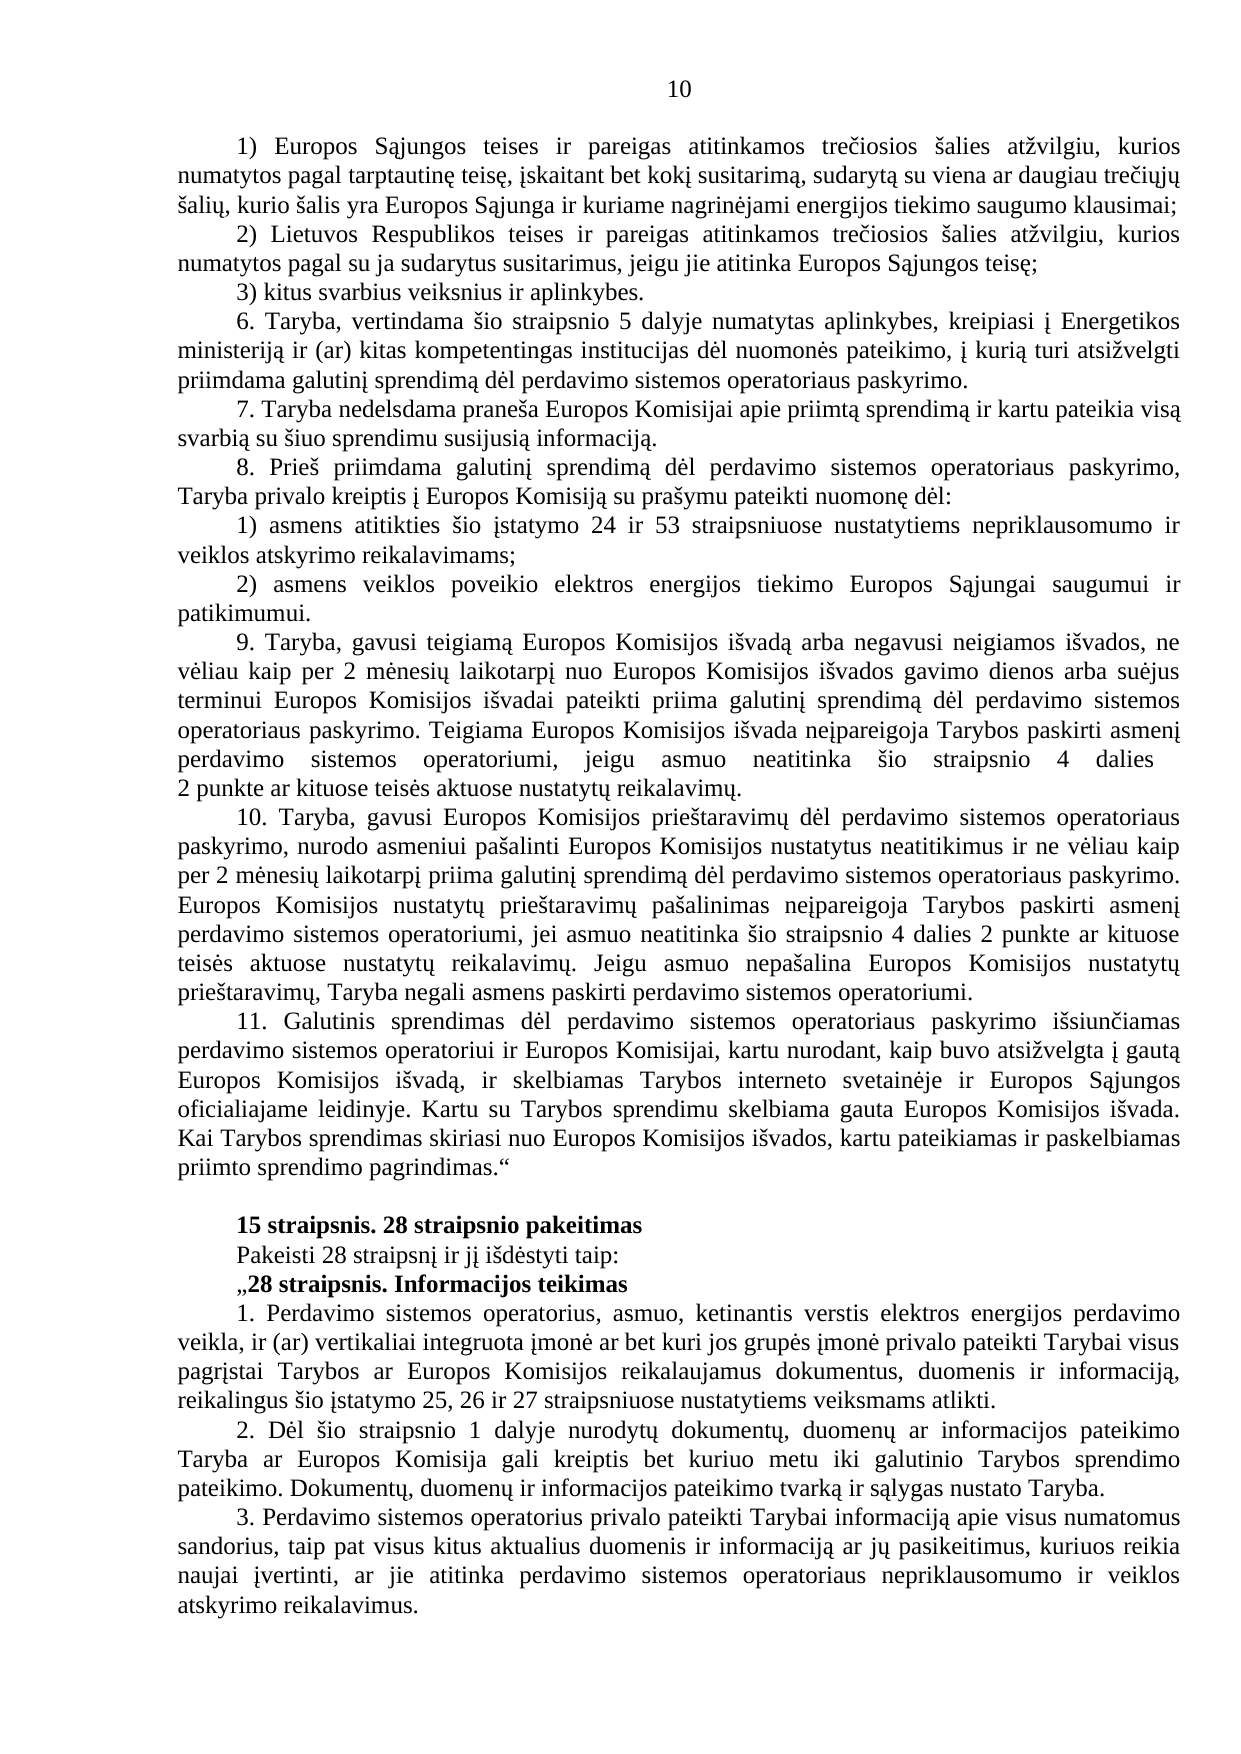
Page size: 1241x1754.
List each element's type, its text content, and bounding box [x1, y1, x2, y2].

text 1. Perdavimo sistemos operatorius, asmuo, ketinantis verstis elektros energijos perdavimo veikla, ir (ar) vertikaliai integruota įmonė ar bet kuri jos grupės įmonė privalo pateikti Tarybai visus pagrįstai Tarybos ar Europos Komisijos reikalaujamus dokumentus, duomenis ir informaciją, reikalingus šio įstatymo 25, 26 ir 27 straipsniuose nustatytiems veiksmams atlikti. [177, 1298, 1181, 1415]
text 10. Taryba, gavusi Europos Komisijos prieštaravimų dėl perdavimo sistemos operatoriaus paskyrimo, nurodo asmeniui pašalinti Europos Komisijos nustatytus neatitikimus ir ne vėliau kaip per 2 mėnesių laikotarpį priima galutinį sprendimą dėl perdavimo sistemos operatoriaus paskyrimo. Europos Komisijos nustatytų prieštaravimų pašalinimas neįpareigoja Tarybos paskirti asmenį perdavimo sistemos operatoriumi, jei asmuo neatitinka šio straipsnio 4 dalies 2 punkte ar kituose teisės aktuose nustatytų reikalavimų. Jeigu asmuo nepašalina Europos Komisijos nustatytų prieštaravimų, Taryba negali asmens paskirti perdavimo sistemos operatoriumi. [177, 802, 1181, 1006]
text 9. Taryba, gavusi teigiamą Europos Komisijos išvadą arba negavusi neigiamos išvados, ne vėliau kaip per 2 mėnesių laikotarpį nuo Europos Komisijos išvados gavimo dienos arba suėjus terminui Europos Komisijos išvadai pateikti priima galutinį sprendimą dėl perdavimo sistemos operatoriaus paskyrimo. Teigiama Europos Komisijos išvada neįpareigoja Tarybos paskirti asmenį perdavimo sistemos operatoriumi, jeigu asmuo neatitinka šio straipsnio 4 dalies 2 punkte ar kituose teisės aktuose nustatytų reikalavimų. [177, 627, 1181, 802]
text 11. Galutinis sprendimas dėl perdavimo sistemos operatoriaus paskyrimo išsiunčiamas perdavimo sistemos operatoriui ir Europos Komisijai, kartu nurodant, kaip buvo atsižvelgta į gautą Europos Komisijos išvadą, ir skelbiamas Tarybos interneto svetainėje ir Europos Sąjungos oficialiajame leidinyje. Kartu su Tarybos sprendimu skelbiama gauta Europos Komisijos išvada. Kai Tarybos sprendimas skiriasi nuo Europos Komisijos išvados, kartu pateikiamas ir paskelbiamas priimto sprendimo pagrindimas.“ [177, 1006, 1181, 1181]
text 3) kitus svarbius veiksnius ir aplinkybes. [177, 277, 1181, 306]
text Pakeisti 28 straipsnį ir jį išdėstyti taip: [177, 1240, 1181, 1269]
text 2. Dėl šio straipsnio 1 dalyje nurodytų dokumentų, duomenų ar informacijos pateikimo Taryba ar Europos Komisija gali kreiptis bet kuriuo metu iki galutinio Tarybos sprendimo pateikimo. Dokumentų, duomenų ir informacijos pateikimo tvarką ir sąlygas nustato Taryba. [177, 1415, 1181, 1502]
text 15 straipsnis. 28 straipsnio pakeitimas [177, 1211, 1181, 1240]
text „28 straipsnis. Informacijos teikimas [177, 1269, 1181, 1298]
text 6. Taryba, vertindama šio straipsnio 5 dalyje numatytas aplinkybes, kreipiasi į Energetikos ministeriją ir (ar) kitas kompetentingas institucijas dėl nuomonės pateikimo, į kurią turi atsižvelgti priimdama galutinį sprendimą dėl perdavimo sistemos operatoriaus paskyrimo. [177, 306, 1181, 394]
text 2) Lietuvos Respublikos teises ir pareigas atitinkamos trečiosios šalies atžvilgiu, kurios numatytos pagal su ja sudarytus susitarimus, jeigu jie atitinka Europos Sąjungos teisę; [177, 219, 1181, 277]
text 8. Prieš priimdama galutinį sprendimą dėl perdavimo sistemos operatoriaus paskyrimo, Taryba privalo kreiptis į Europos Komisiją su prašymu pateikti nuomonę dėl: [177, 452, 1181, 511]
text 1) Europos Sąjungos teises ir pareigas atitinkamos trečiosios šalies atžvilgiu, kurios numatytos pagal tarptautinę teisę, įskaitant bet kokį susitarimą, sudarytą su viena ar daugiau trečiųjų šalių, kurio šalis yra Europos Sąjunga ir kuriame nagrinėjami energijos tiekimo saugumo klausimai; [177, 131, 1181, 219]
text 1) asmens atitikties šio įstatymo 24 ir 53 straipsniuose nustatytiems nepriklausomumo ir veiklos atskyrimo reikalavimams; [177, 511, 1181, 569]
text 7. Taryba nedelsdama praneša Europos Komisijai apie priimtą sprendimą ir kartu pateikia visą svarbią su šiuo sprendimu susijusią informaciją. [177, 394, 1181, 452]
text 2) asmens veiklos poveikio elektros energijos tiekimo Europos Sąjungai saugumui ir patikimumui. [177, 569, 1181, 627]
text 3. Perdavimo sistemos operatorius privalo pateikti Tarybai informaciją apie visus numatomus sandorius, taip pat visus kitus aktualius duomenis ir informaciją ar jų pasikeitimus, kuriuos reikia naujai įvertinti, ar jie atitinka perdavimo sistemos operatoriaus nepriklausomumo ir veiklos atskyrimo reikalavimus. [177, 1502, 1181, 1619]
